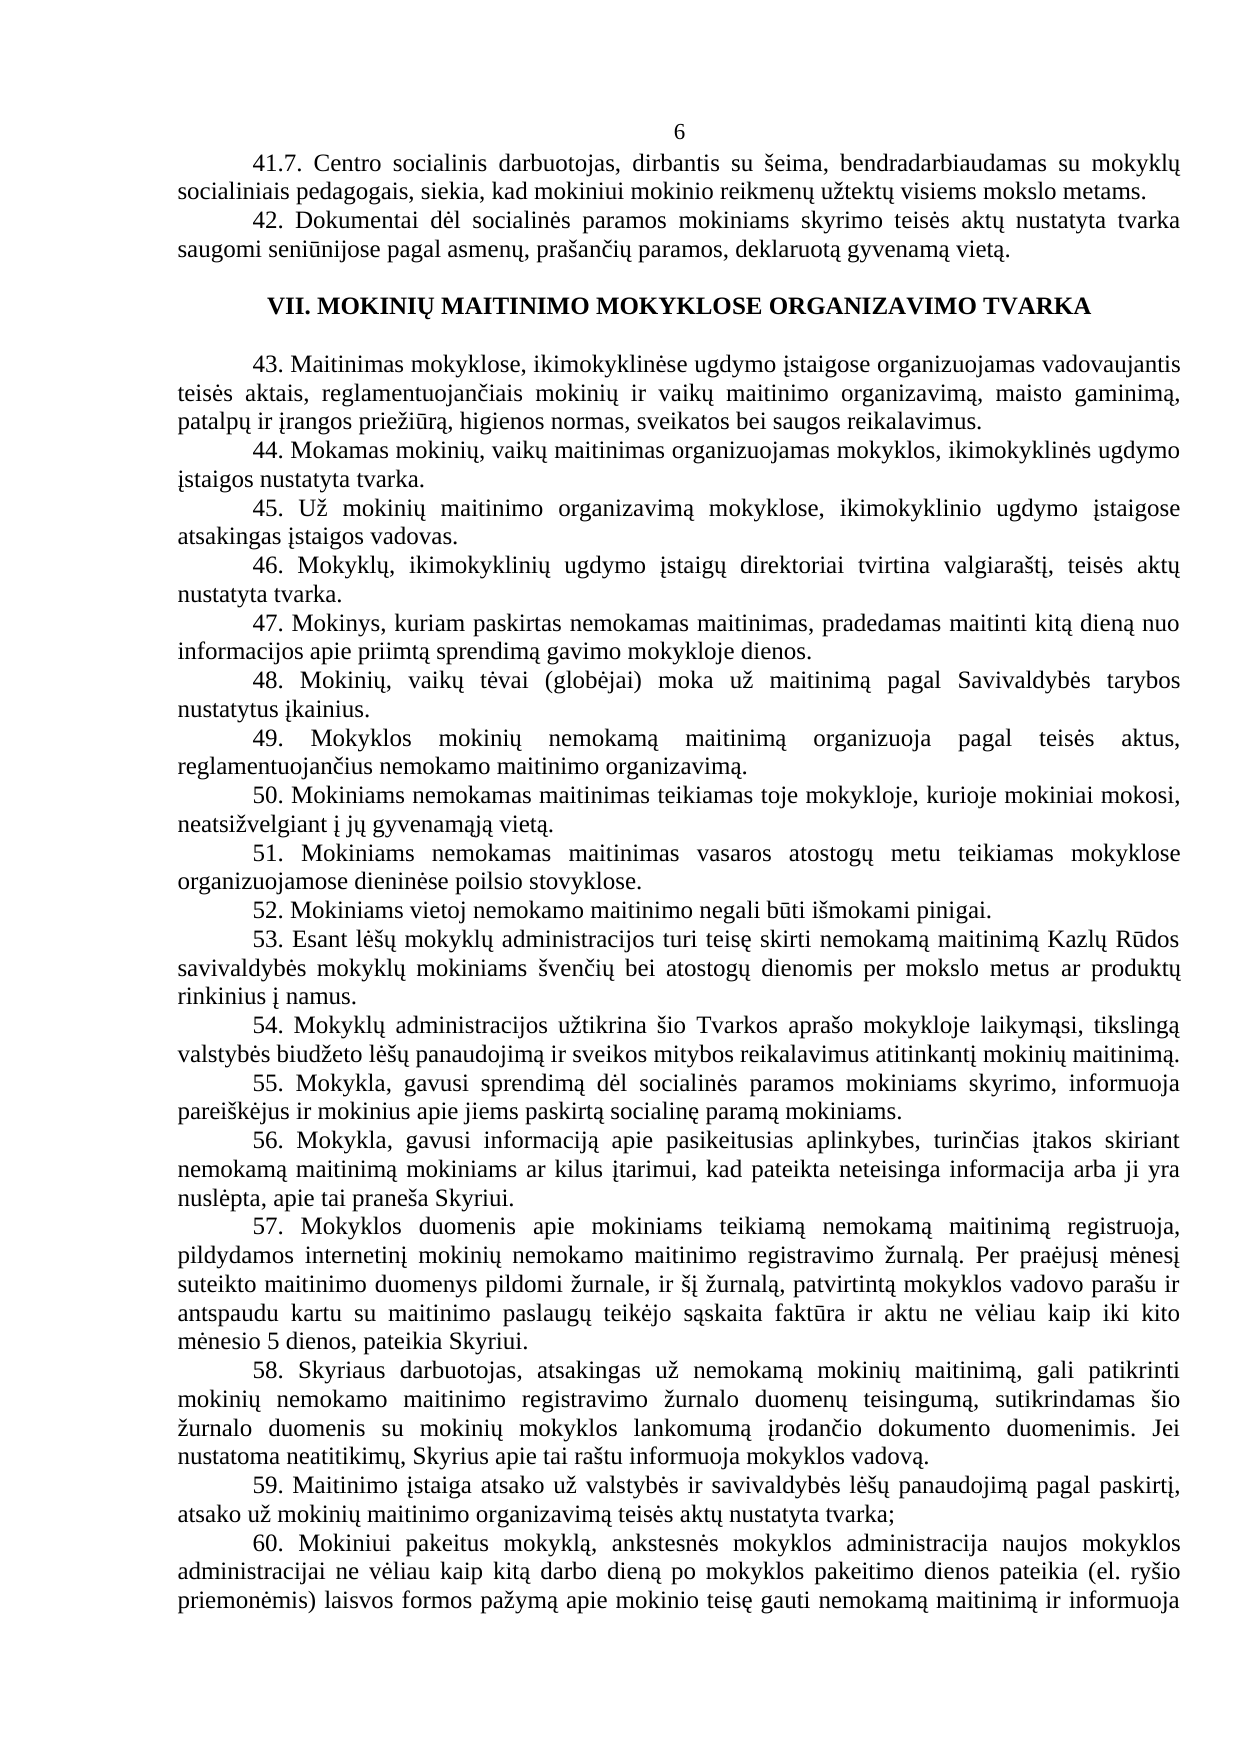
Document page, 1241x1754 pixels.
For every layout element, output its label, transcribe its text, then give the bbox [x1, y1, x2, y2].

text 49. Mokyklos mokinių nemokamą maitinimą organizuoja pagal teisės aktus, reglamentuojančius nemokamo maitinimo organizavimą. [177, 723, 1181, 780]
text 59. Maitinimo įstaiga atsako už valstybės ir savivaldybės lėšų panaudojimą pagal paskirtį, atsako už mokinių maitinimo organizavimą teisės aktų nustatyta tvarka; [177, 1470, 1181, 1528]
text 45. Už mokinių maitinimo organizavimą mokyklose, ikimokyklinio ugdymo įstaigose atsakingas įstaigos vadovas. [177, 493, 1181, 550]
text 48. Mokinių, vaikų tėvai (globėjai) moka už maitinimą pagal Savivaldybės tarybos nustatytus įkainius. [177, 665, 1181, 723]
text 54. Mokyklų administracijos užtikrina šio Tvarkos aprašo mokykloje laikymąsi, tikslingą valstybės biudžeto lėšų panaudojimą ir sveikos mitybos reikalavimus atitinkantį mokinių maitinimą. [177, 1010, 1181, 1068]
text 44. Mokamas mokinių, vaikų maitinimas organizuojamas mokyklos, ikimokyklinės ugdymo įstaigos nustatyta tvarka. [177, 435, 1181, 493]
text 41.7. Centro socialinis darbuotojas, dirbantis su šeima, bendradarbiaudamas su mokyklų socialiniais pedagogais, siekia, kad mokiniui mokinio reikmenų užtektų visiems mokslo metams. [177, 148, 1181, 205]
text 47. Mokinys, kuriam paskirtas nemokamas maitinimas, pradedamas maitinti kitą dieną nuo informacijos apie priimtą sprendimą gavimo mokykloje dienos. [177, 608, 1181, 665]
text 52. Mokiniams vietoj nemokamo maitinimo negali būti išmokami pinigai. [177, 895, 1181, 924]
text 55. Mokykla, gavusi sprendimą dėl socialinės paramos mokiniams skyrimo, informuoja pareiškėjus ir mokinius apie jiems paskirtą socialinę paramą mokiniams. [177, 1068, 1181, 1125]
text 46. Mokyklų, ikimokyklinių ugdymo įstaigų direktoriai tvirtina valgiaraštį, teisės aktų nustatyta tvarka. [177, 550, 1181, 608]
text 42. Dokumentai dėl socialinės paramos mokiniams skyrimo teisės aktų nustatyta tvarka saugomi seniūnijose pagal asmenų, prašančių paramos, deklaruotą gyvenamą vietą. [177, 205, 1181, 263]
text 58. Skyriaus darbuotojas, atsakingas už nemokamą mokinių maitinimą, gali patikrinti mokinių nemokamo maitinimo registravimo žurnalo duomenų teisingumą, sutikrindamas šio žurnalo duomenis su mokinių mokyklos lankomumą įrodančio dokumento duomenimis. Jei nustatoma neatitikimų, Skyrius apie tai raštu informuoja mokyklos vadovą. [177, 1355, 1181, 1470]
text 53. Esant lėšų mokyklų administracijos turi teisę skirti nemokamą maitinimą Kazlų Rūdos savivaldybės mokyklų mokiniams švenčių bei atostogų dienomis per mokslo metus ar produktų rinkinius į namus. [177, 924, 1181, 1010]
text 51. Mokiniams nemokamas maitinimas vasaros atostogų metu teikiamas mokyklose organizuojamose dieninėse poilsio stovyklose. [177, 838, 1181, 895]
text 60. Mokiniui pakeitus mokyklą, ankstesnės mokyklos administracija naujos mokyklos administracijai ne vėliau kaip kitą darbo dieną po mokyklos pakeitimo dienos pateikia (el. ryšio priemonėmis) laisvos formos pažymą apie mokinio teisę gauti nemokamą maitinimą ir informuoja [177, 1528, 1181, 1614]
text VII. MOKINIŲ MAITINIMO MOKYKLOSE ORGANIZAVIMO TVARKA [177, 291, 1181, 320]
text 56. Mokykla, gavusi informaciją apie pasikeitusias aplinkybes, turinčias įtakos skiriant nemokamą maitinimą mokiniams ar kilus įtarimui, kad pateikta neteisinga informacija arba ji yra nuslėpta, apie tai praneša Skyriui. [177, 1125, 1181, 1211]
text 50. Mokiniams nemokamas maitinimas teikiamas toje mokykloje, kurioje mokiniai mokosi, neatsižvelgiant į jų gyvenamąją vietą. [177, 780, 1181, 838]
text 43. Maitinimas mokyklose, ikimokyklinėse ugdymo įstaigose organizuojamas vadovaujantis teisės aktais, reglamentuojančiais mokinių ir vaikų maitinimo organizavimą, maisto gaminimą, patalpų ir įrangos priežiūrą, higienos normas, sveikatos bei saugos reikalavimus. [177, 349, 1181, 435]
text 57. Mokyklos duomenis apie mokiniams teikiamą nemokamą maitinimą registruoja, pildydamos internetinį mokinių nemokamo maitinimo registravimo žurnalą. Per praėjusį mėnesį suteikto maitinimo duomenys pildomi žurnale, ir šį žurnalą, patvirtintą mokyklos vadovo parašu ir antspaudu kartu su maitinimo paslaugų teikėjo sąskaita faktūra ir aktu ne vėliau kaip iki kito mėnesio 5 dienos, pateikia Skyriui. [177, 1211, 1181, 1355]
